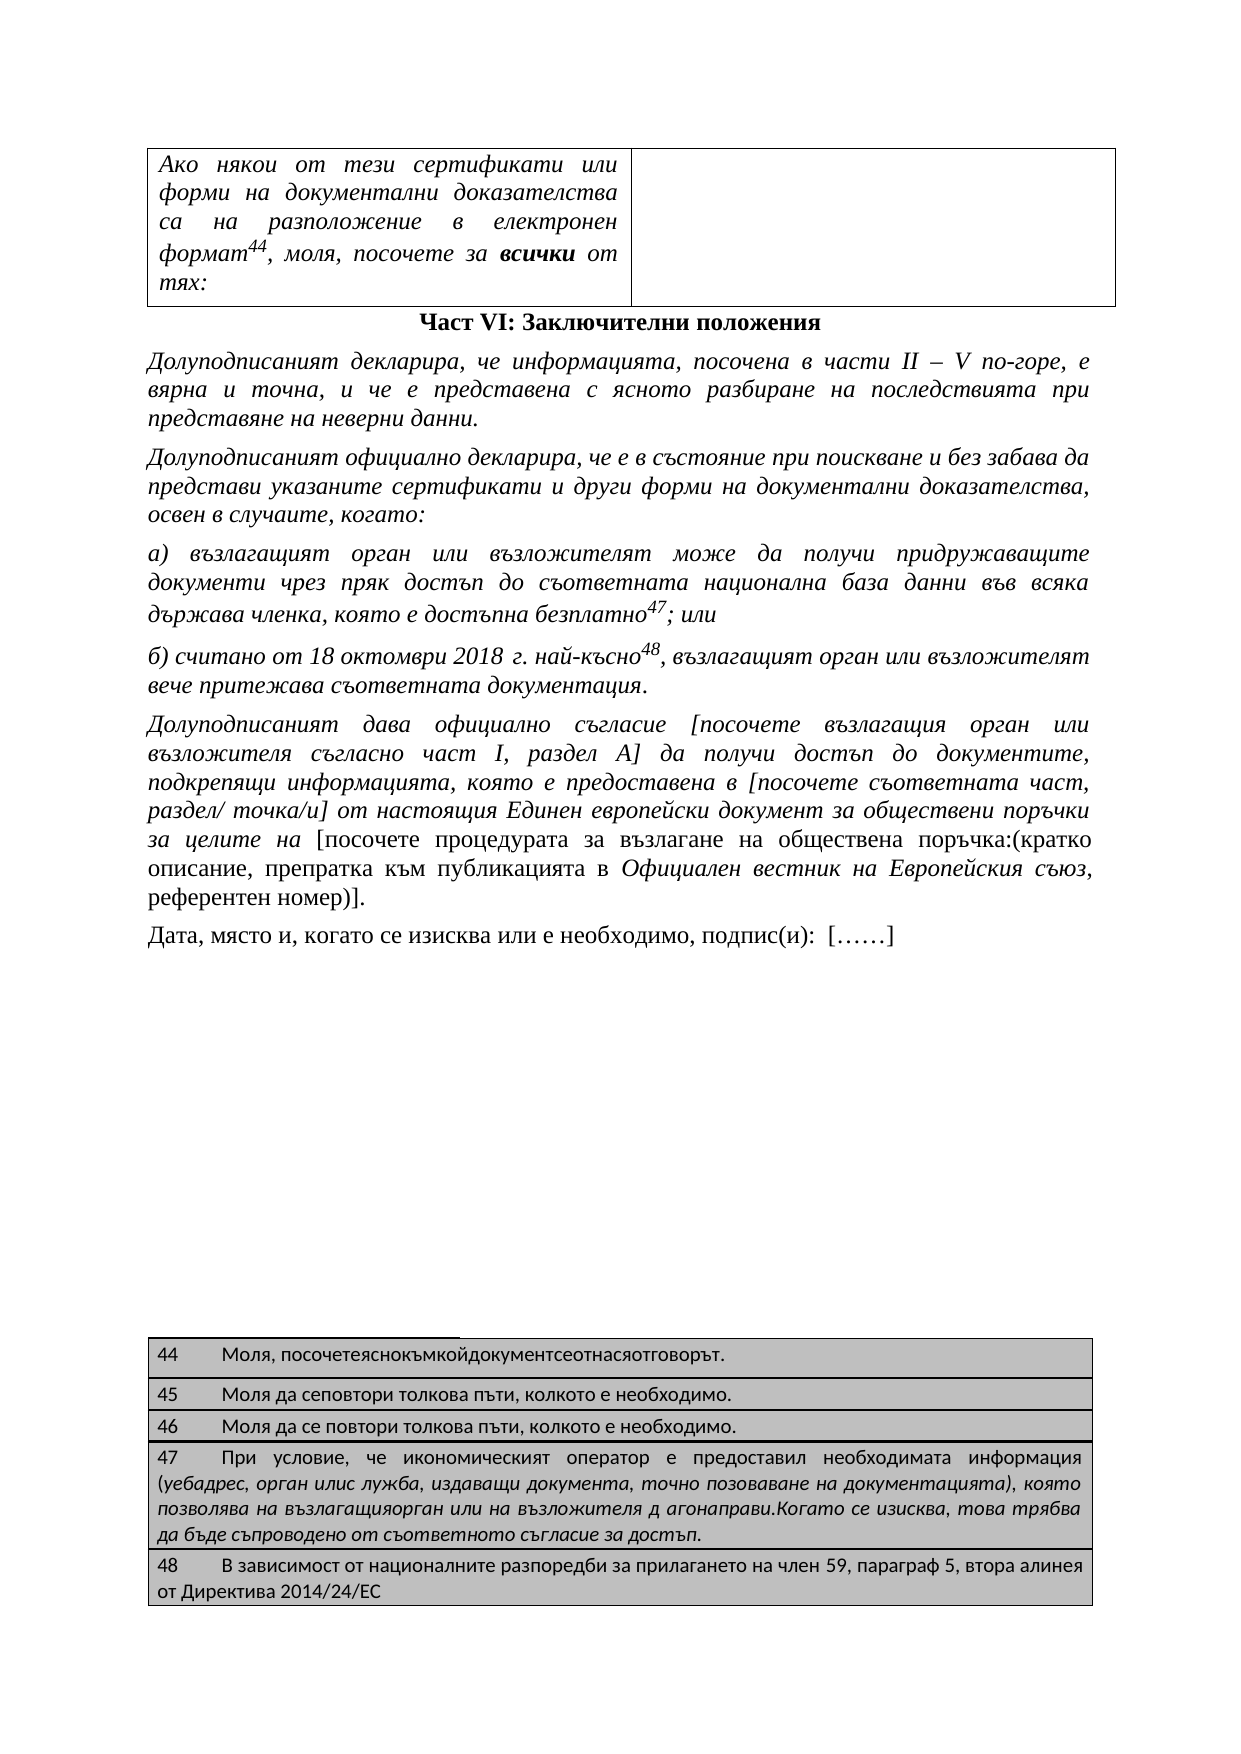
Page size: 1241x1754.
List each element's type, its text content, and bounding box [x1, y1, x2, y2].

text б) считано от 18 октомври 2018 г. най-късно, възлагащият орган или възложителят вече притежава съответната документация. [148, 638, 1093, 699]
table_cell [632, 149, 1115, 306]
text Долуподписаният дава официално съгласие [посочете възлагащия орган или възложителя съгласно част I, раздел A] да получи достъп до документите, подкрепящи информацията, която е предоставена в [посочете съответната част, раздел/ точка/и] от настоящия Единен европейски документ за обществени поръчки за целите на [посочете процедурата за възлагане на обществена поръчка:(кратко описание, препратка към публикацията в Официален вестник на Европейския съюз, референтен номер)]. [148, 709, 1093, 911]
text а) възлагащият орган или възложителят може да получи придружаващите документи чрез пряк достъп до съответната национална база данни във всяка държава членка, която е достъпна безплатно; или [148, 538, 1093, 628]
text При условие, че икономическият оператор е предоставил необходимата информация (уебадрес, орган илис лужба, издаващи документа, точно позоваване на документацията), която позволява на възлагащияорган или на възложителя д агонаправи.Когато се изисква, това трябва да бъде съпроводено от съответното съгласие за достъп. [149, 1443, 1092, 1548]
text Част VI: Заключителни положения [148, 307, 1093, 336]
text В зависимост от националните разпоредби за прилагането на член 59, параграф 5, втора алинея от Директива 2014/24/ЕС [149, 1550, 1092, 1605]
text Долуподписаният официално декларира, че е в състояние при поискване и без забава да представи указаните сертификати и други форми на документални доказателства, освен в случаите, когато: [148, 442, 1093, 528]
text Долуподписаният декларира, че информацията, посочена в части II – V по-горе, е вярна и точна, и че е представена с ясното разбиране на последствията при представяне на неверни данни. [148, 346, 1093, 432]
text Дата, място и, когато се изисква или е необходимо, подпис(и): [……] [148, 921, 1093, 949]
table_cell Ако някои от тези сертификати или форми на документални доказателства са на разположение в електронен формат, моля, посочете за всички от тях: [148, 149, 631, 306]
